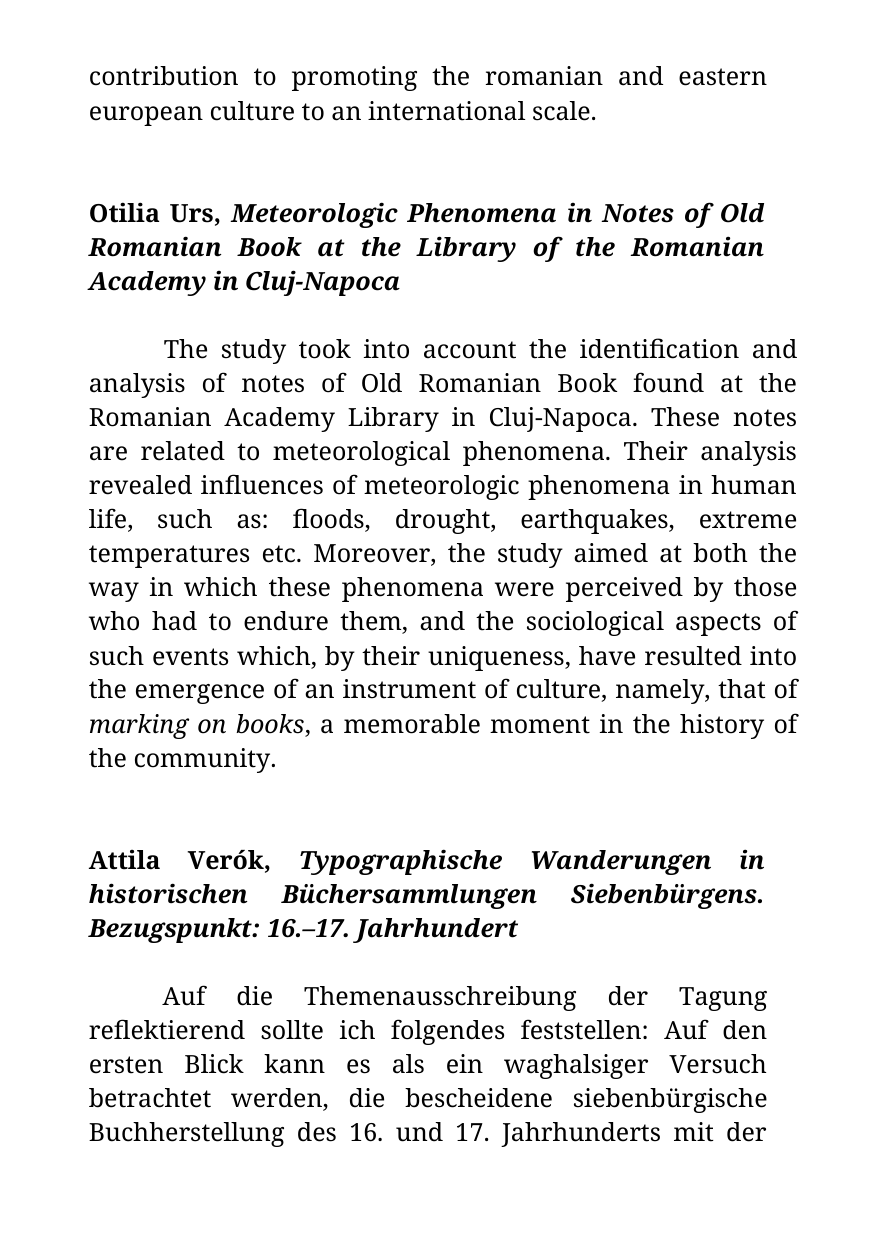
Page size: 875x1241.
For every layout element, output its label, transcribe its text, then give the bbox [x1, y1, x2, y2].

text The study took into account the identification and analysis of notes of Old Romanian Book found at the Romanian Academy Library in Cluj-Napoca. These notes are related to meteorological phenomena. Their analysis revealed influences of meteorologic phenomena in human life, such as: floods, drought, earthquakes, extreme temperatures etc. Moreover, the study aimed at both the way in which these phenomena were perceived by those who had to endure them, and the sociological aspects of such events which, by their uniqueness, have resulted into the emergence of an instrument of culture, namely, that of marking on books, a memorable moment in the history of the community. [89, 332, 798, 774]
text Attila Verók, Typographische Wanderungen in historischen Büchersammlungen Siebenbürgens. Bezugspunkt: 16.–17. Jahrhundert [89, 842, 768, 945]
text contribution to promoting the romanian and eastern european culture to an international scale. [89, 59, 768, 127]
text Otilia Urs, Meteorologic Phenomena in Notes of Old Romanian Book at the Library of the Romanian Academy in Cluj-Napoca [89, 195, 768, 297]
text Auf die Themenausschreibung der Tagung reflektierend sollte ich folgendes feststellen: Auf den ersten Blick kann es als ein waghalsiger Versuch betrachtet werden, die bescheidene siebenbürgische Buchherstellung des 16. und 17. Jahrhunderts mit der [89, 979, 768, 1149]
